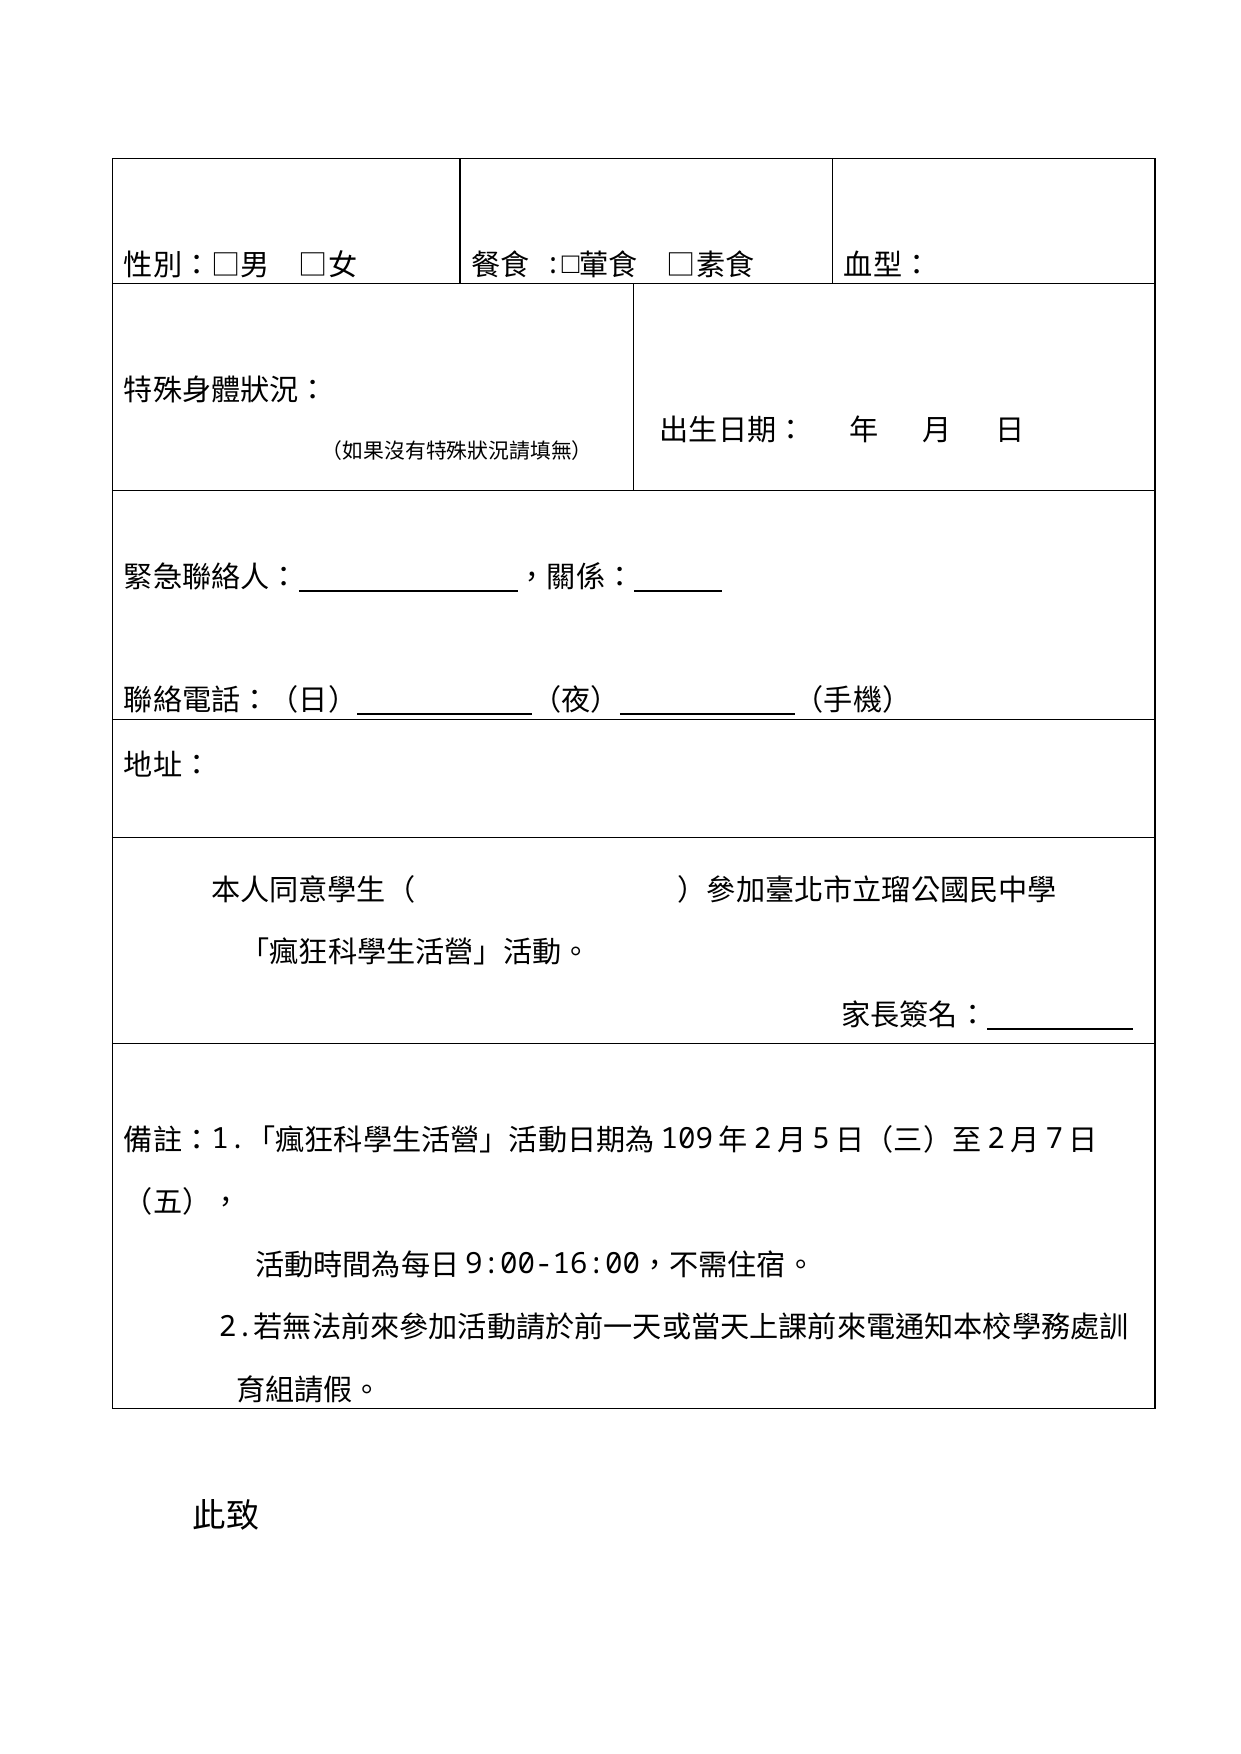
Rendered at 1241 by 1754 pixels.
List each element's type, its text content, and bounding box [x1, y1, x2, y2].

text 此致 [112, 1471, 1128, 1533]
table_cell 血型： [833, 159, 1154, 283]
table_cell 地址： [113, 720, 1154, 837]
table_cell 特殊身體狀況： （如果沒有特殊狀況請填無） [113, 284, 633, 489]
table_cell 性別：□男 □女 [113, 159, 459, 283]
table_cell 餐食 :□葷食 □素食 [461, 159, 832, 283]
table_cell 緊急聯絡人： ，關係： 聯絡電話：（日） （夜） （手機） [113, 491, 1154, 719]
table_cell 出生日期： 年 月 日 [634, 284, 1154, 489]
table_cell 備註：1.「瘋狂科學生活營」活動日期為109年2月5日（三）至2月7日（五）， 活動時間為每日9:00-16:00，不需住宿。 2.若無法前來參加活動請於前一天或當天上課前來電通知本校學務處訓育組請假。 [113, 1044, 1154, 1408]
table_cell 本人同意學生（ ）參加臺北市立瑠公國民中學 「瘋狂科學生活營」活動。 家長簽名： [113, 838, 1154, 1042]
